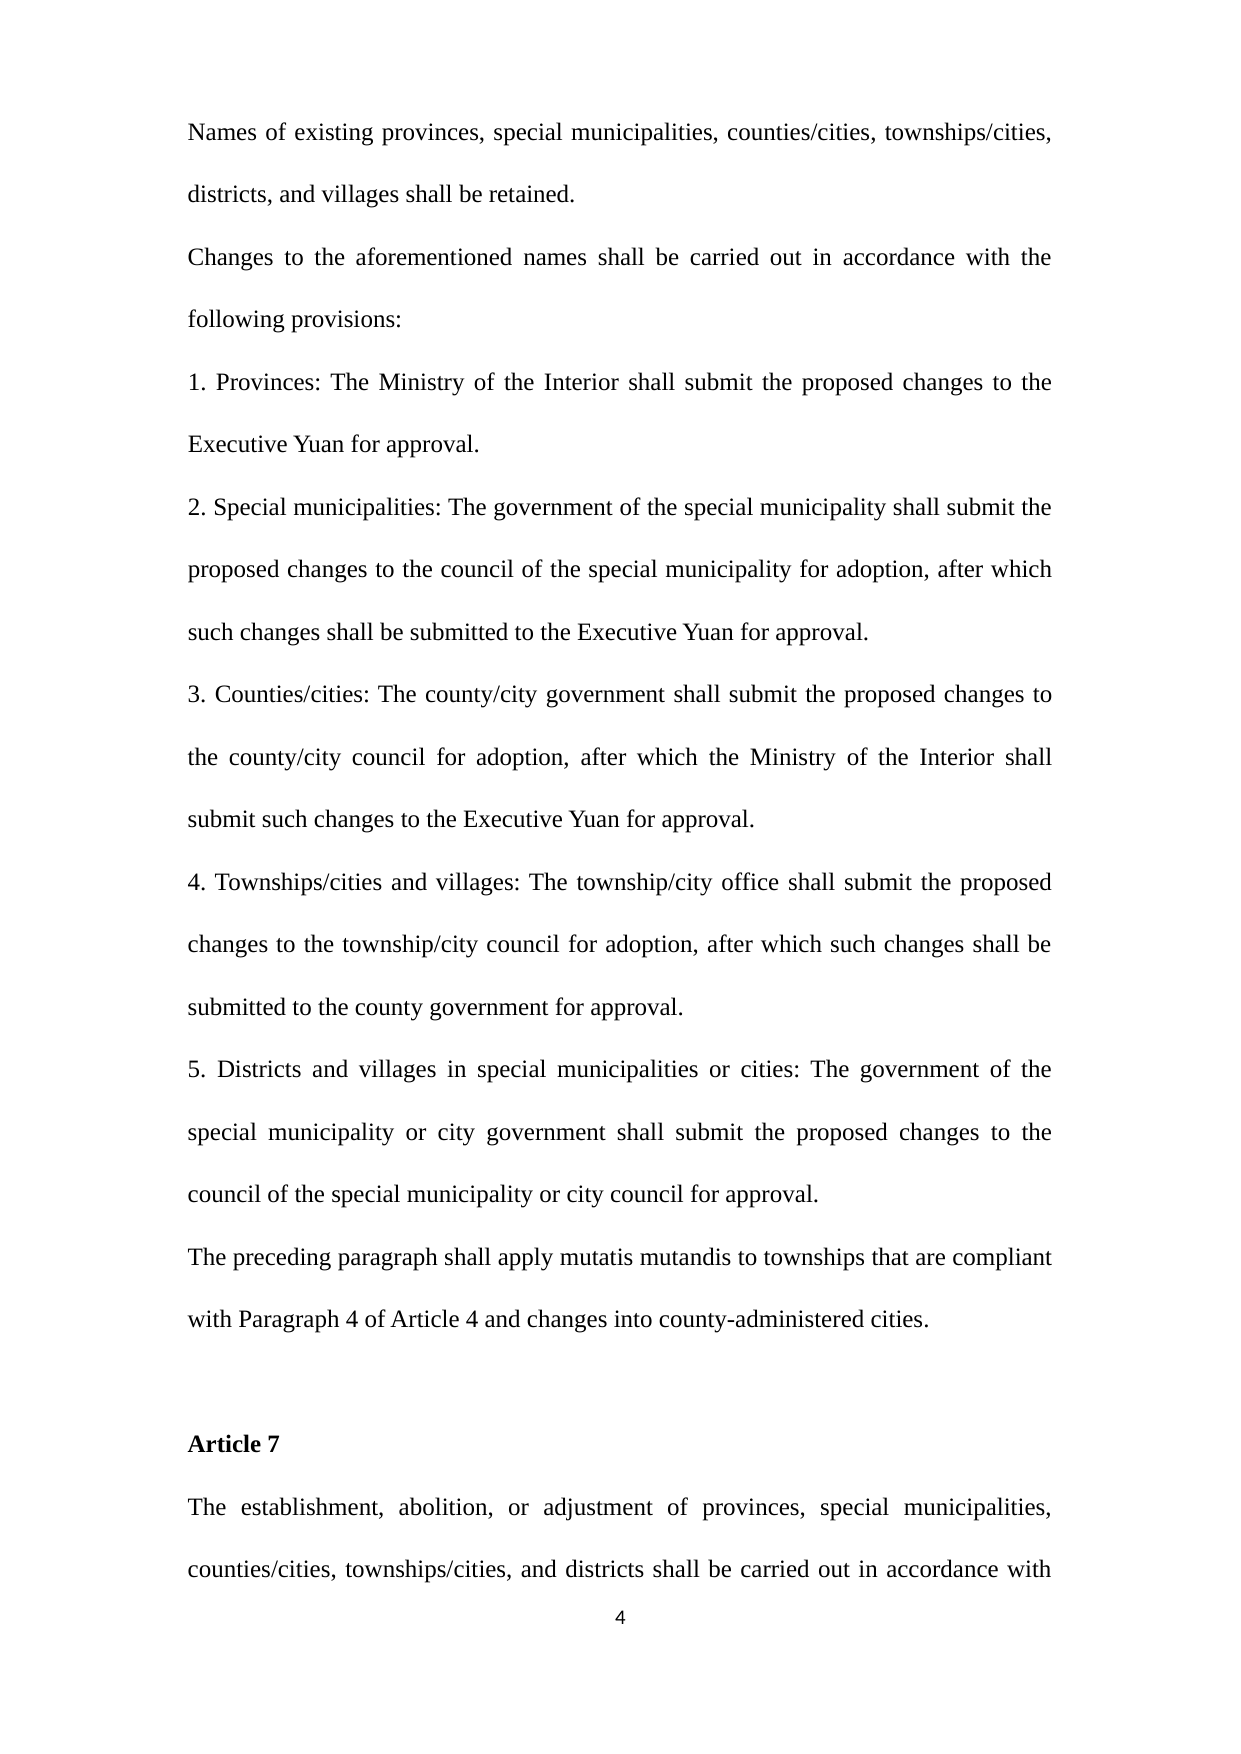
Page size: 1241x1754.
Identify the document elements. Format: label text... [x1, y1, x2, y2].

text The preceding paragraph shall apply mutatis mutandis to townships that are compliant with Paragraph 4 of Article 4 and changes into county-administered cities. [187, 1214, 1053, 1339]
text Names of existing provinces, special municipalities, counties/cities, townships/cities, districts, and villages shall be retained. [187, 89, 1053, 214]
text The establishment, abolition, or adjustment of provinces, special municipalities, counties/cities, townships/cities, and districts shall be carried out in accordance with [187, 1464, 1053, 1589]
text 3. Counties/cities: The county/city government shall submit the proposed changes to the county/city council for adoption, after which the Ministry of the Interior shall submit such changes to the Executive Yuan for approval. [187, 652, 1053, 839]
text 2. Special municipalities: The government of the special municipality shall submit the proposed changes to the council of the special municipality for adoption, after which such changes shall be submitted to the Executive Yuan for approval. [188, 464, 1053, 652]
text 1. Provinces: The Ministry of the Interior shall submit the proposed changes to the Executive Yuan for approval. [188, 339, 1053, 464]
text Changes to the aforementioned names shall be carried out in accordance with the following provisions: [187, 214, 1053, 339]
text 4. Townships/cities and villages: The township/city office shall submit the proposed changes to the township/city council for adoption, after which such changes shall be submitted to the county government for approval. [187, 839, 1053, 1027]
text 5. Districts and villages in special municipalities or cities: The government of the special municipality or city government shall submit the proposed changes to the council of the special municipality or city council for approval. [187, 1027, 1053, 1214]
text Article 7 [187, 1402, 1053, 1464]
